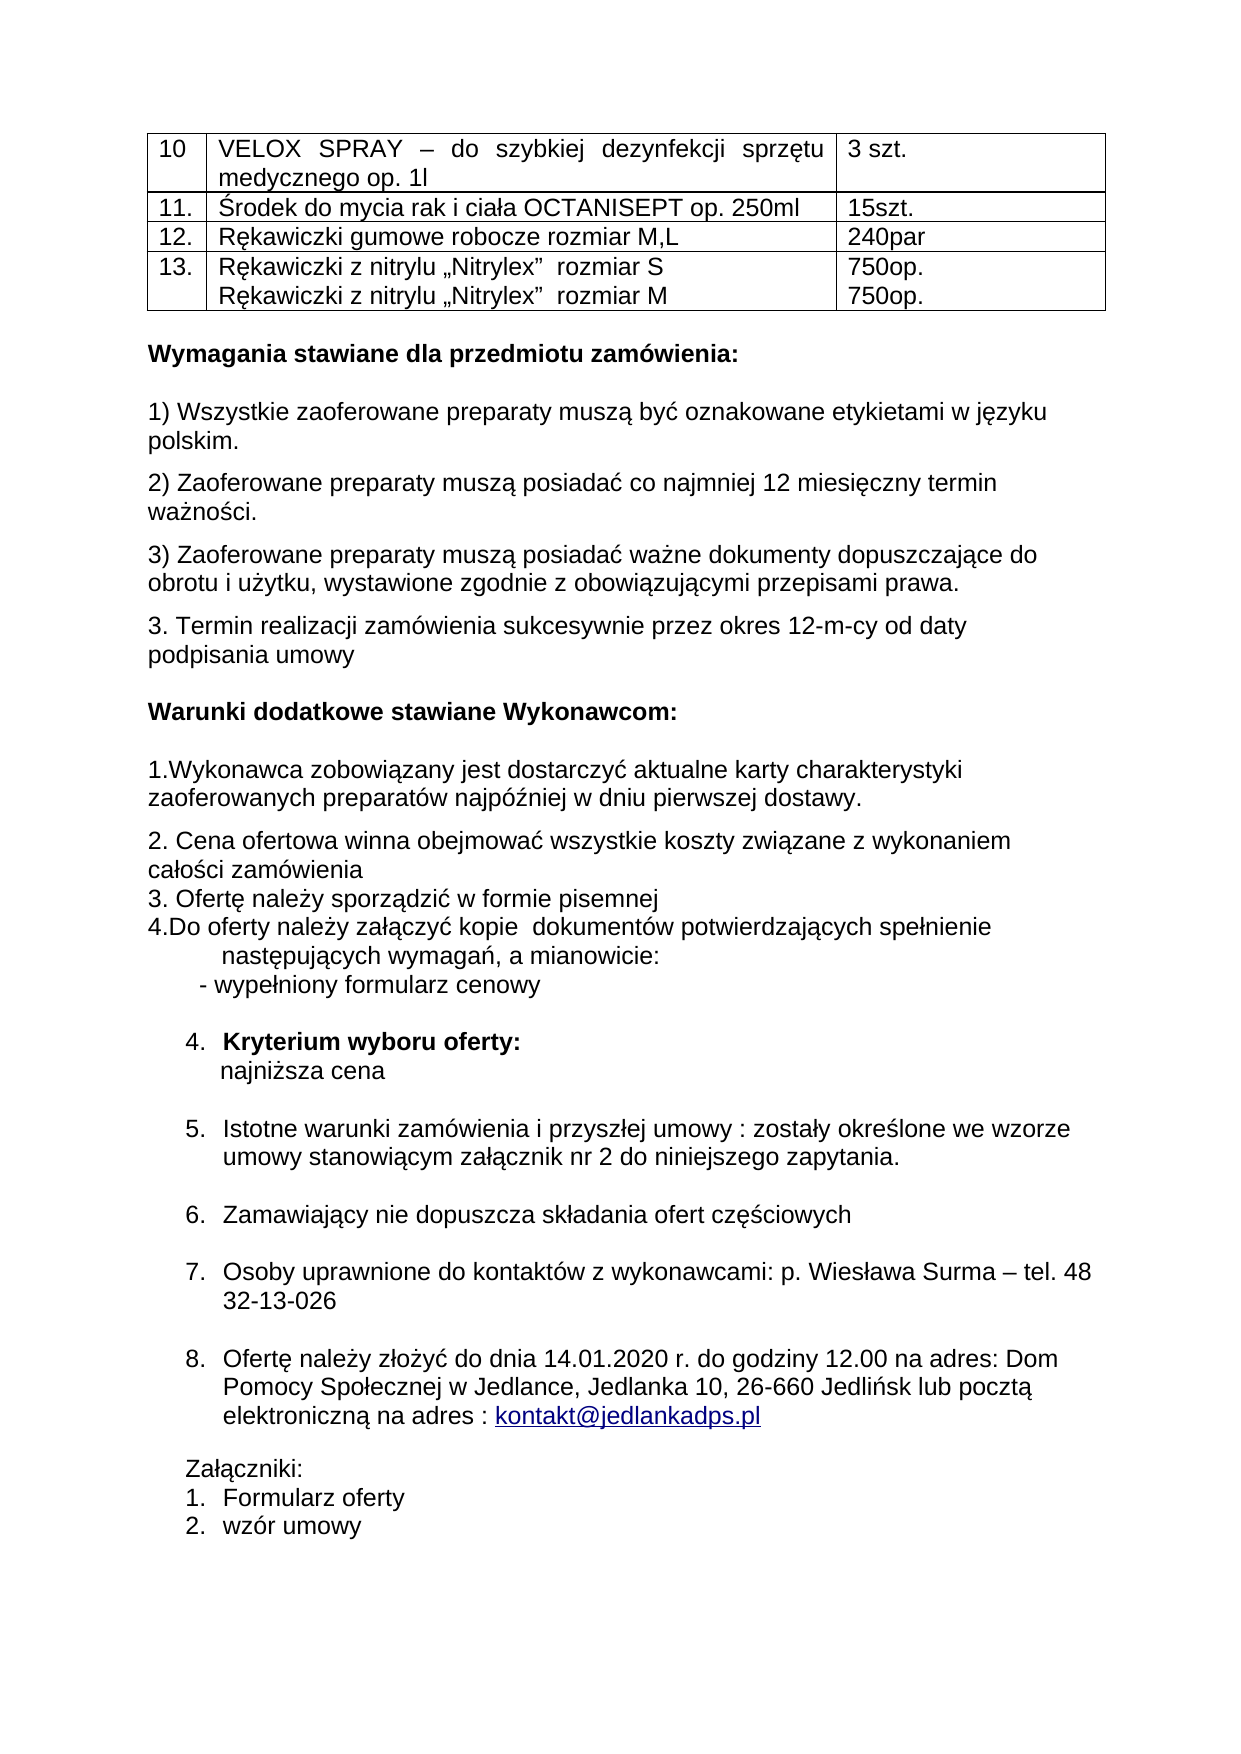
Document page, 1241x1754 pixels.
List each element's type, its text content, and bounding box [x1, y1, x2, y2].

text 4.Do oferty należy załączyć kopie dokumentów potwierdzających spełnienie następujących wymagań, a mianowicie: [148, 912, 1093, 970]
list Osoby uprawnione do kontaktów z wykonawcami: p. Wiesława Surma – tel. 48 32-13-026 [185, 1257, 1093, 1315]
table_cell 15szt. [837, 193, 1105, 221]
list Kryterium wyboru oferty: [185, 1027, 1093, 1056]
table_cell Rękawiczki gumowe robocze rozmiar M,L [207, 222, 836, 251]
table_cell 13. [148, 252, 206, 309]
table_cell Rękawiczki z nitrylu „Nitrylex” rozmiar S Rękawiczki z nitrylu „Nitrylex” rozmiar M [207, 252, 836, 309]
text 1.Wykonawca zobowiązany jest dostarczyć aktualne karty charakterystyki zaoferowanych preparatów najpóźniej w dniu pierwszej dostawy. [148, 755, 1093, 812]
text 3. Ofertę należy sporządzić w formie pisemnej [148, 883, 1093, 912]
text 3) Zaoferowane preparaty muszą posiadać ważne dokumenty dopuszczające do obrotu i użytku, wystawione zgodnie z obowiązującymi przepisami prawa. [148, 539, 1093, 597]
table_cell 750op. 750op. [837, 252, 1105, 309]
table_cell Środek do mycia rak i ciała OCTANISEPT op. 250ml [207, 193, 836, 221]
text - wypełniony formularz cenowy [185, 970, 1093, 998]
list Ofertę należy złożyć do dnia 14.01.2020 r. do godziny 12.00 na adres: Dom Pomocy Społecznej w Jedlance, Jedlanka 10, 26-660 Jedlińsk lub pocztą elektroniczną na adres : kontakt@jedlankadps.pl [185, 1343, 1093, 1430]
list wzór umowy [185, 1511, 1093, 1540]
table_cell 10 [148, 134, 206, 191]
table_cell 3 szt. [837, 134, 1105, 191]
text Załączniki: [185, 1454, 1093, 1483]
text Warunki dodatkowe stawiane Wykonawcom: [148, 697, 1093, 726]
text najniższa cena [185, 1056, 1093, 1085]
text 3. Termin realizacji zamówienia sukcesywnie przez okres 12-m-cy od daty podpisania umowy [148, 611, 1093, 668]
text Wymagania stawiane dla przedmiotu zamówienia: [148, 339, 1093, 368]
table_cell 12. [148, 222, 206, 251]
table_cell VELOX SPRAY – do szybkiej dezynfekcji sprzętu medycznego op. 1l [207, 134, 836, 191]
list Formularz oferty [185, 1483, 1093, 1511]
text 2. Cena ofertowa winna obejmować wszystkie koszty związane z wykonaniem całości zamówienia [148, 826, 1093, 883]
text 1) Wszystkie zaoferowane preparaty muszą być oznakowane etykietami w języku polskim. [148, 397, 1093, 454]
table_cell 11. [148, 193, 206, 221]
list Zamawiający nie dopuszcza składania ofert częściowych [185, 1200, 1093, 1228]
table_cell 240par [837, 222, 1105, 251]
text 2) Zaoferowane preparaty muszą posiadać co najmniej 12 miesięczny termin ważności. [148, 468, 1093, 526]
list Istotne warunki zamówienia i przyszłej umowy : zostały określone we wzorze umowy stanowiącym załącznik nr 2 do niniejszego zapytania. [185, 1113, 1093, 1171]
